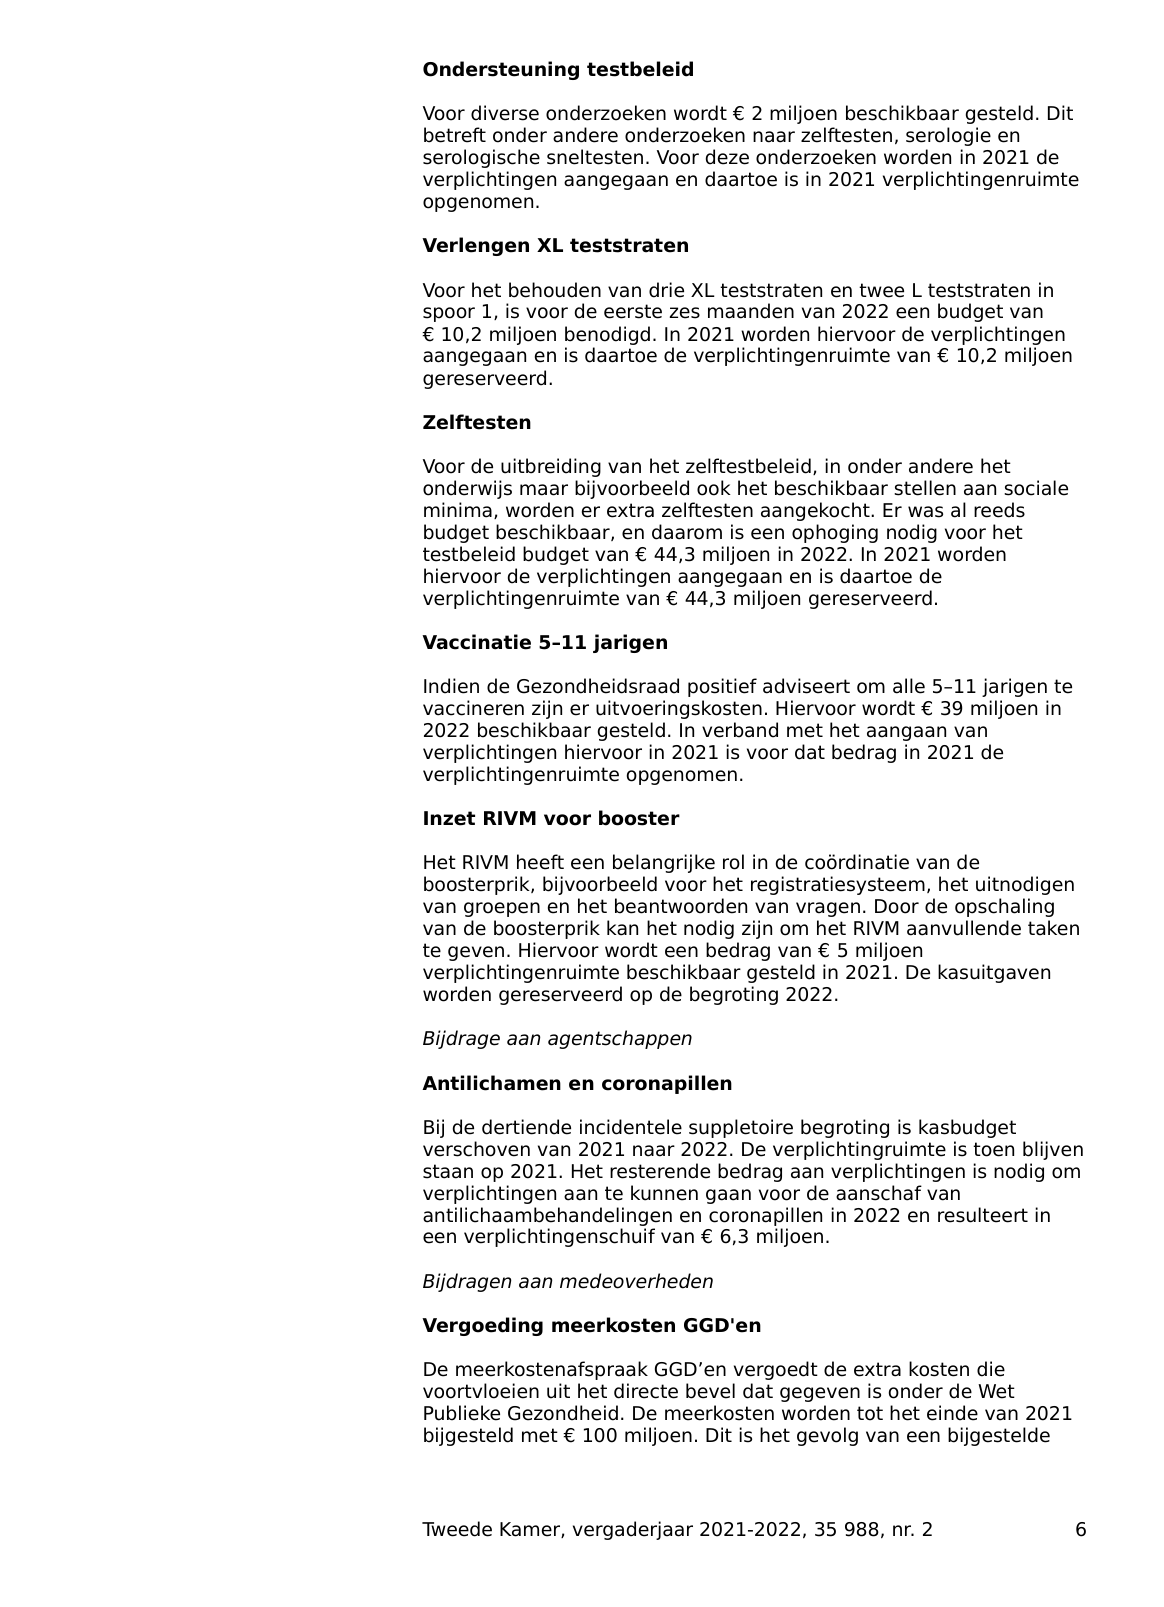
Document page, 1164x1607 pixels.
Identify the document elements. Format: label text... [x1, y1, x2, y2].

subtitle Verlengen XL teststraten [422, 235, 1087, 257]
text Voor diverse onderzoeken wordt € 2 miljoen beschikbaar gesteld. Dit betreft onder andere onderzoeken naar zelftesten, serologie en serologische sneltesten. Voor deze onderzoeken worden in 2021 de verplichtingen aangegaan en daartoe is in 2021 verplichtingenruimte opgenomen. [422, 103, 1087, 213]
subtitle Bijdrage aan agentschappen [422, 1028, 1087, 1050]
subtitle Antilichamen en coronapillen [422, 1072, 1087, 1094]
text De meerkostenafspraak GGD’en vergoedt de extra kosten die voortvloeien uit het directe bevel dat gegeven is onder de Wet Publieke Gezondheid. De meerkosten worden tot het einde van 2021 bijgesteld met € 100 miljoen. Dit is het gevolg van een bijgestelde [422, 1359, 1087, 1447]
text Indien de Gezondheidsraad positief adviseert om alle 5–11 jarigen te vaccineren zijn er uitvoeringskosten. Hiervoor wordt € 39 miljoen in 2022 beschikbaar gesteld. In verband met het aangaan van verplichtingen hiervoor in 2021 is voor dat bedrag in 2021 de verplichtingenruimte opgenomen. [422, 676, 1087, 786]
subtitle Vergoeding meerkosten GGD'en [422, 1315, 1087, 1337]
subtitle Inzet RIVM voor booster [422, 808, 1087, 830]
text Het RIVM heeft een belangrijke rol in de coördinatie van de boosterprik, bijvoorbeeld voor het registratiesysteem, het uitnodigen van groepen en het beantwoorden van vragen. Door de opschaling van de boosterprik kan het nodig zijn om het RIVM aanvullende taken te geven. Hiervoor wordt een bedrag van € 5 miljoen verplichtingenruimte beschikbaar gesteld in 2021. De kasuitgaven worden gereserveerd op de begroting 2022. [422, 852, 1087, 1006]
text Voor de uitbreiding van het zelftestbeleid, in onder andere het onderwijs maar bijvoorbeeld ook het beschikbaar stellen aan sociale minima, worden er extra zelftesten aangekocht. Er was al reeds budget beschikbaar, en daarom is een ophoging nodig voor het testbeleid budget van € 44,3 miljoen in 2022. In 2021 worden hiervoor de verplichtingen aangegaan en is daartoe de verplichtingenruimte van € 44,3 miljoen gereserveerd. [422, 456, 1087, 609]
subtitle Vaccinatie 5–11 jarigen [422, 632, 1087, 654]
text Voor het behouden van drie XL teststraten en twee L teststraten in spoor 1, is voor de eerste zes maanden van 2022 een budget van € 10,2 miljoen benodigd. In 2021 worden hiervoor de verplichtingen aangegaan en is daartoe de verplichtingenruimte van € 10,2 miljoen gereserveerd. [422, 279, 1087, 389]
subtitle Zelftesten [422, 412, 1087, 433]
subtitle Ondersteuning testbeleid [422, 59, 1087, 81]
text Bij de dertiende incidentele suppletoire begroting is kasbudget verschoven van 2021 naar 2022. De verplichtingruimte is toen blijven staan op 2021. Het resterende bedrag aan verplichtingen is nodig om verplichtingen aan te kunnen gaan voor de aanschaf van antilichaambehandelingen en coronapillen in 2022 en resulteert in een verplichtingenschuif van € 6,3 miljoen. [422, 1117, 1087, 1248]
subtitle Bijdragen aan medeoverheden [422, 1271, 1087, 1293]
